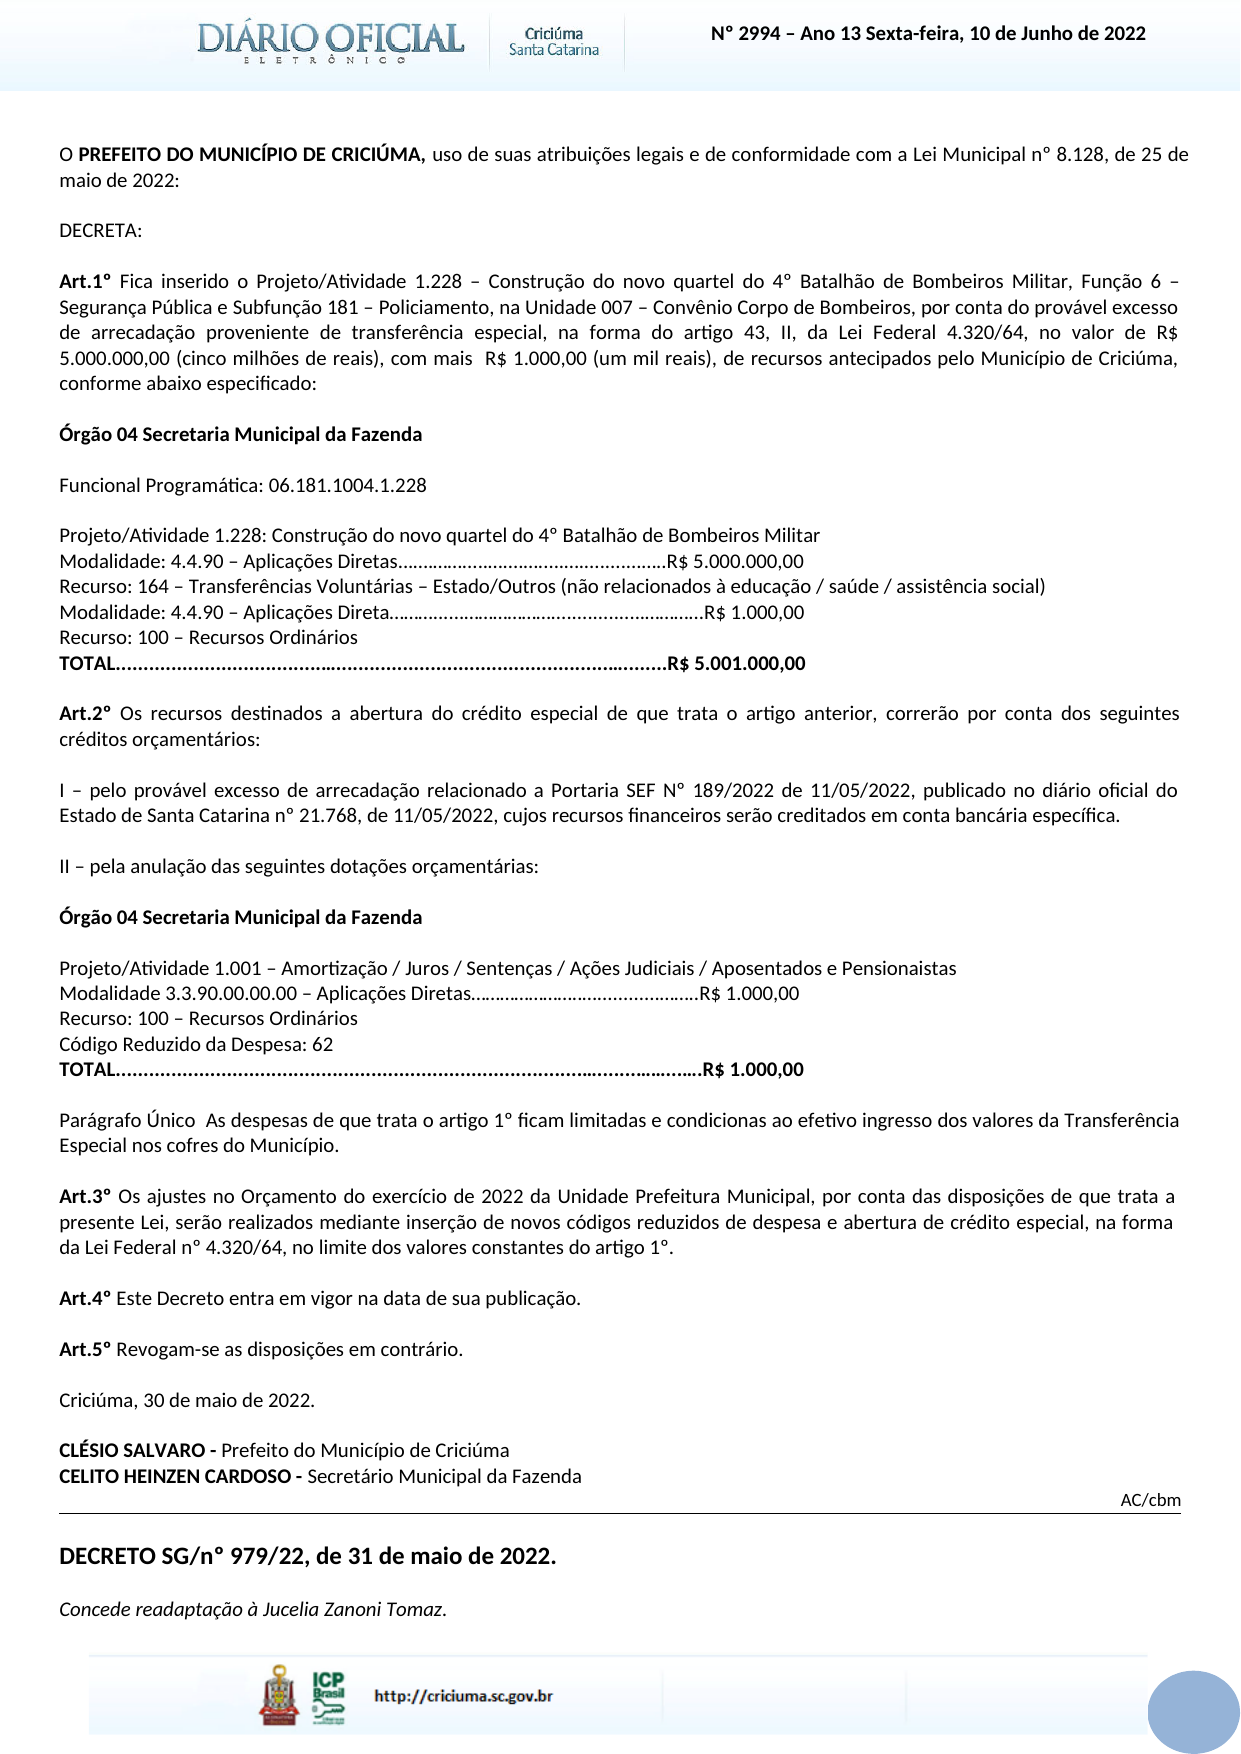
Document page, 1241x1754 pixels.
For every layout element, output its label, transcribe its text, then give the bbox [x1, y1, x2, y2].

text AC/cbm [59, 1488, 1181, 1513]
text Funcional Programática: 06.181.1004.1.228 [59, 472, 1181, 497]
text Modalidade: 4.4.90 – Aplicações Diretas...….…….....…....….....…............…..R$ 5.000.000,00 [59, 548, 1181, 573]
text Criciúma, 30 de maio de 2022. [59, 1387, 1181, 1412]
text TOTAL.....................................….................................................…........R$ 5.001.000,00 [59, 650, 1181, 675]
text Órgão 04 Secretaria Municipal da Fazenda [59, 904, 1181, 929]
text CLÉSIO SALVARO - Prefeito do Município de Criciúma [59, 1438, 1240, 1463]
text Modalidade: 4.4.90 – Aplicações Direta………......………………..................………...R$ 1.000,00 [59, 599, 1181, 624]
text Art.5º Revogam-se as disposições em contrário. [59, 1336, 1181, 1361]
text DECRETO SG/nº 979/22, de 31 de maio de 2022. [59, 1540, 1196, 1571]
text Modalidade 3.3.90.00.00.00 – Aplicações Diretas…………………..…............……..R$ 1.000,00 [59, 980, 1181, 1006]
text Órgão 04 Secretaria Municipal da Fazenda [59, 421, 1181, 446]
text I – pelo provável excesso de arrecadação relacionado a Portaria SEF Nº 189/2022 de 11/05/2022, publicado no diário oficial do Estado de Santa Catarina nº 21.768, de 11/05/2022, cujos recursos financeiros serão creditados em conta bancária específica. [59, 777, 1181, 828]
text Art.4º Este Decreto entra em vigor na data de sua publicação. [59, 1285, 1181, 1311]
text Concede readaptação à Jucelia Zanoni Tomaz. [59, 1596, 1181, 1621]
text Projeto/Atividade 1.228: Construção do novo quartel do 4º Batalhão de Bombeiros Militar [59, 523, 1181, 548]
text Art.1º Fica inserido o Projeto/Atividade 1.228 – Construção do novo quartel do 4º Batalhão de Bombeiros Militar, Função 6 – Segurança Pública e Subfunção 181 – Policiamento, na Unidade 007 – Convênio Corpo de Bombeiros, por conta do provável excesso de arrecadação proveniente de transferência especial, na forma do artigo 43, II, da Lei Federal 4.320/64, no valor de R$ 5.000.000,00 (cinco milhões de reais), com mais R$ 1.000,00 (um mil reais), de recursos antecipados pelo Município de Criciúma, conforme abaixo especificado: [59, 268, 1181, 396]
text Recurso: 164 – Transferências Voluntárias – Estado/Outros (não relacionados à educação / saúde / assistência social) [59, 573, 1181, 599]
text Art.3º Os ajustes no Orçamento do exercício de 2022 da Unidade Prefeitura Municipal, por conta das disposições de que trata a presente Lei, serão realizados mediante inserção de novos códigos reduzidos de despesa e abertura de crédito especial, na forma da Lei Federal nº 4.320/64, no limite dos valores constantes do artigo 1º. [59, 1183, 1177, 1260]
text Projeto/Atividade 1.001 – Amortização / Juros / Sentenças / Ações Judiciais / Aposentados e Pensionaistas [59, 955, 1181, 980]
text Recurso: 100 – Recursos Ordinários [59, 1006, 1181, 1031]
text DECRETA: [59, 218, 1191, 243]
text O PREFEITO DO MUNICÍPIO DE CRICIÚMA, uso de suas atribuições legais e de conformidade com a Lei Municipal nº 8.128, de 25 de maio de 2022: [59, 141, 1191, 192]
text TOTAL....................................................................................….......……...….R$ 1.000,00 [59, 1056, 1181, 1082]
text Art.2º Os recursos destinados a abertura do crédito especial de que trata o artigo anterior, correrão por conta dos seguintes créditos orçamentários: [59, 701, 1181, 751]
text CELITO HEINZEN CARDOSO - Secretário Municipal da Fazenda [59, 1463, 1240, 1488]
text Código Reduzido da Despesa: 62 [59, 1031, 1181, 1056]
text II – pela anulação das seguintes dotações orçamentárias: [59, 853, 1181, 878]
text Recurso: 100 – Recursos Ordinários [59, 624, 1181, 650]
text Parágrafo Único As despesas de que trata o artigo 1º ficam limitadas e condicionas ao efetivo ingresso dos valores da Transferência Especial nos cofres do Município. [59, 1107, 1181, 1158]
